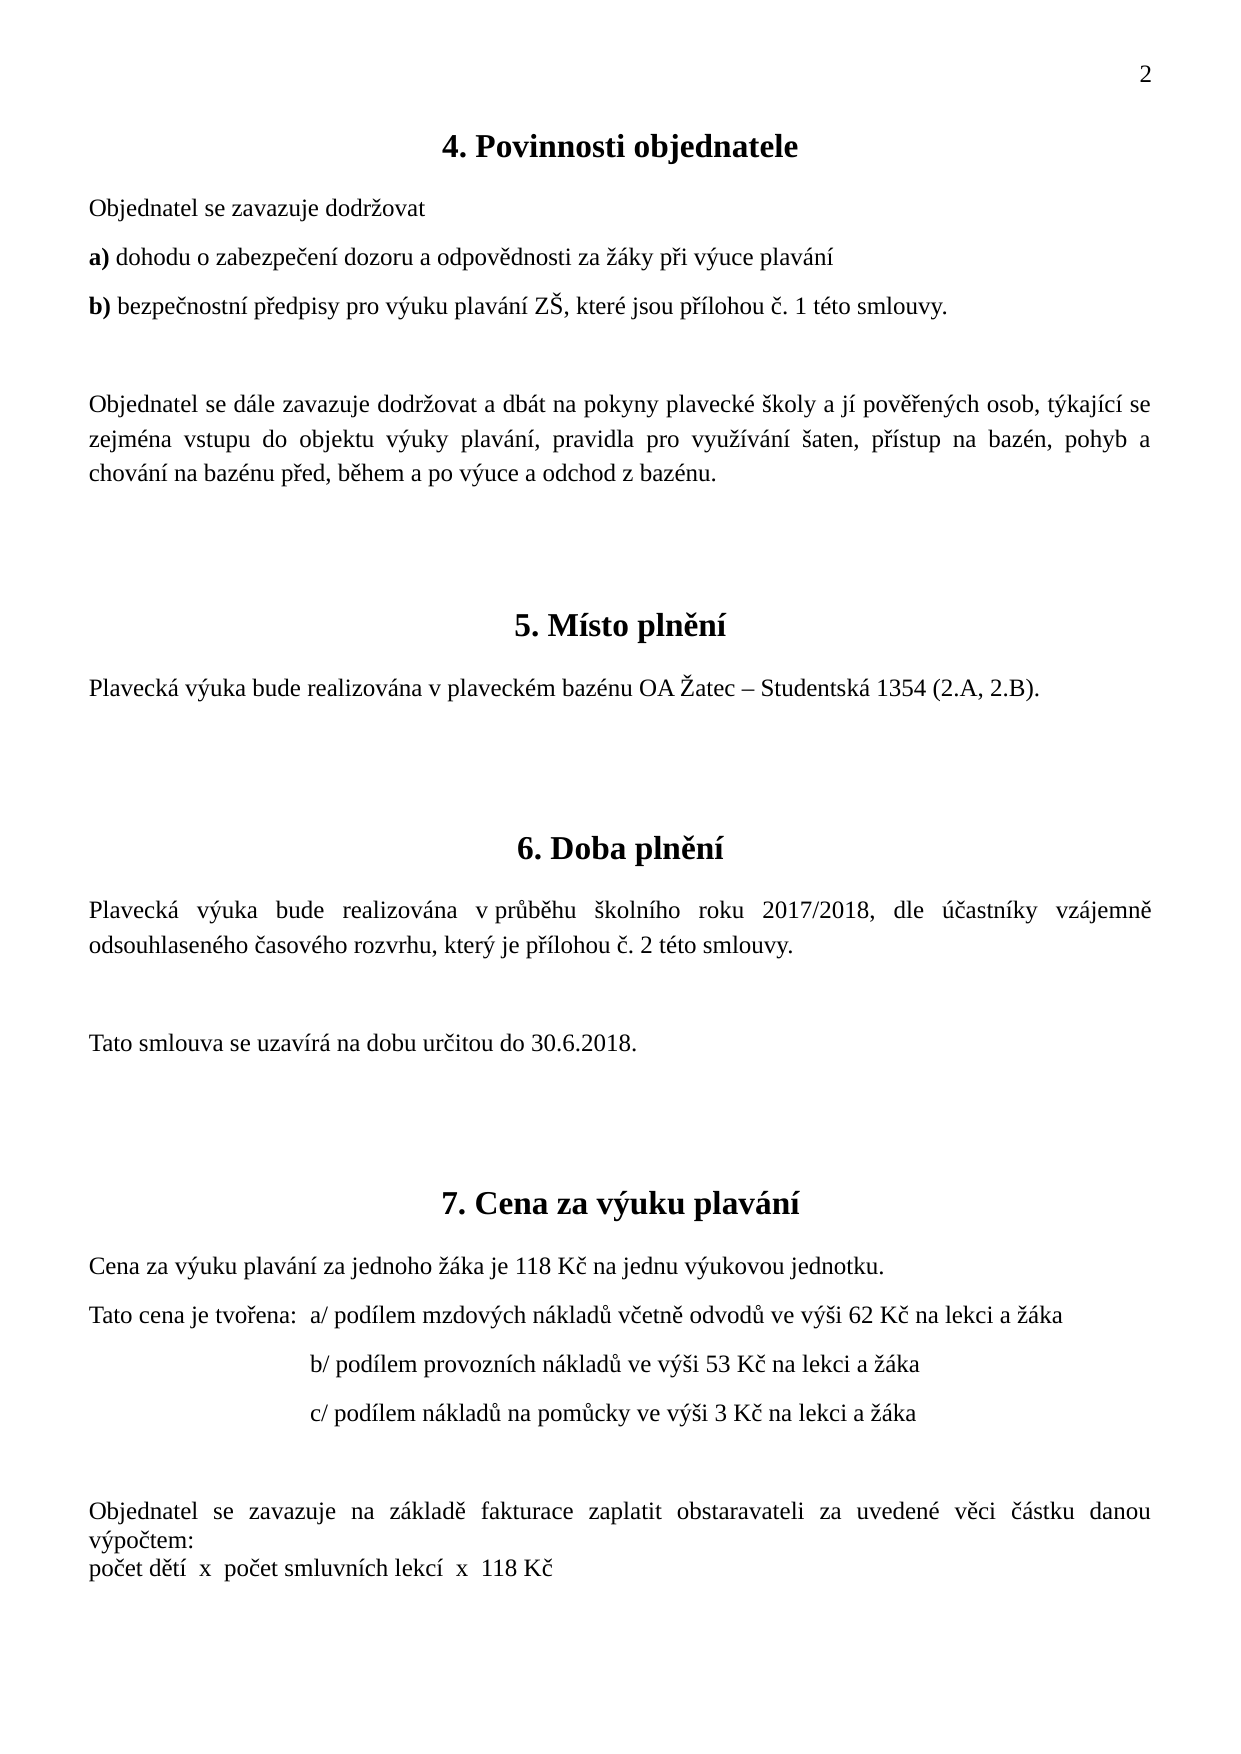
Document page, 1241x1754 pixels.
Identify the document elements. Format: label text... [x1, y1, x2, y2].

text Tato smlouva se uzavírá na dobu určitou do 30.6.2018. [88, 1028, 1152, 1057]
text b/ podílem provozních nákladů ve výši 53 Kč na lekci a žáka [88, 1349, 1152, 1378]
subtitle 5. Místo plnění [88, 606, 1152, 644]
text Tato cena je tvořena: a/ podílem mzdových nákladů včetně odvodů ve výši 62 Kč na lekci a žáka [88, 1300, 1152, 1328]
text Cena za výuku plavání za jednoho žáka je 118 Kč na jednu výukovou jednotku. [88, 1251, 1152, 1279]
text Objednatel se dále zavazuje dodržovat a dbát na pokyny plavecké školy a jí pověřených osob, týkající se zejména vstupu do objektu výuky plavání, pravidla pro využívání šaten, přístup na bazén, pohyb a chování na bazénu před, během a po výuce a odchod z bazénu. [88, 389, 1152, 487]
text Plavecká výuka bude realizována v průběhu školního roku 2017/2018, dle účastníky vzájemně odsouhlaseného časového rozvrhu, který je přílohou č. 2 této smlouvy. [88, 895, 1152, 959]
text 2 [88, 59, 1152, 88]
subtitle 6. Doba plnění [88, 828, 1152, 867]
text Objednatel se zavazuje na základě fakturace zaplatit obstaravateli za uvedené věci částku danou výpočtem: [88, 1496, 1152, 1553]
text c/ podílem nákladů na pomůcky ve výši 3 Kč na lekci a žáka [88, 1398, 1152, 1427]
text Plavecká výuka bude realizována v plaveckém bazénu OA Žatec – Studentská 1354 (2.A, 2.B). [88, 673, 1152, 701]
text b) bezpečnostní předpisy pro výuku plavání ZŠ, které jsou přílohou č. 1 této smlouvy. [88, 291, 1152, 320]
subtitle 7. Cena za výuku plavání [88, 1184, 1152, 1222]
subtitle 4. Povinnosti objednatele [88, 126, 1152, 164]
text Objednatel se zavazuje dodržovat [88, 193, 1152, 222]
text počet dětí x počet smluvních lekcí x 118 Kč [88, 1553, 1152, 1582]
text a) dohodu o zabezpečení dozoru a odpovědnosti za žáky při výuce plavání [88, 242, 1152, 271]
